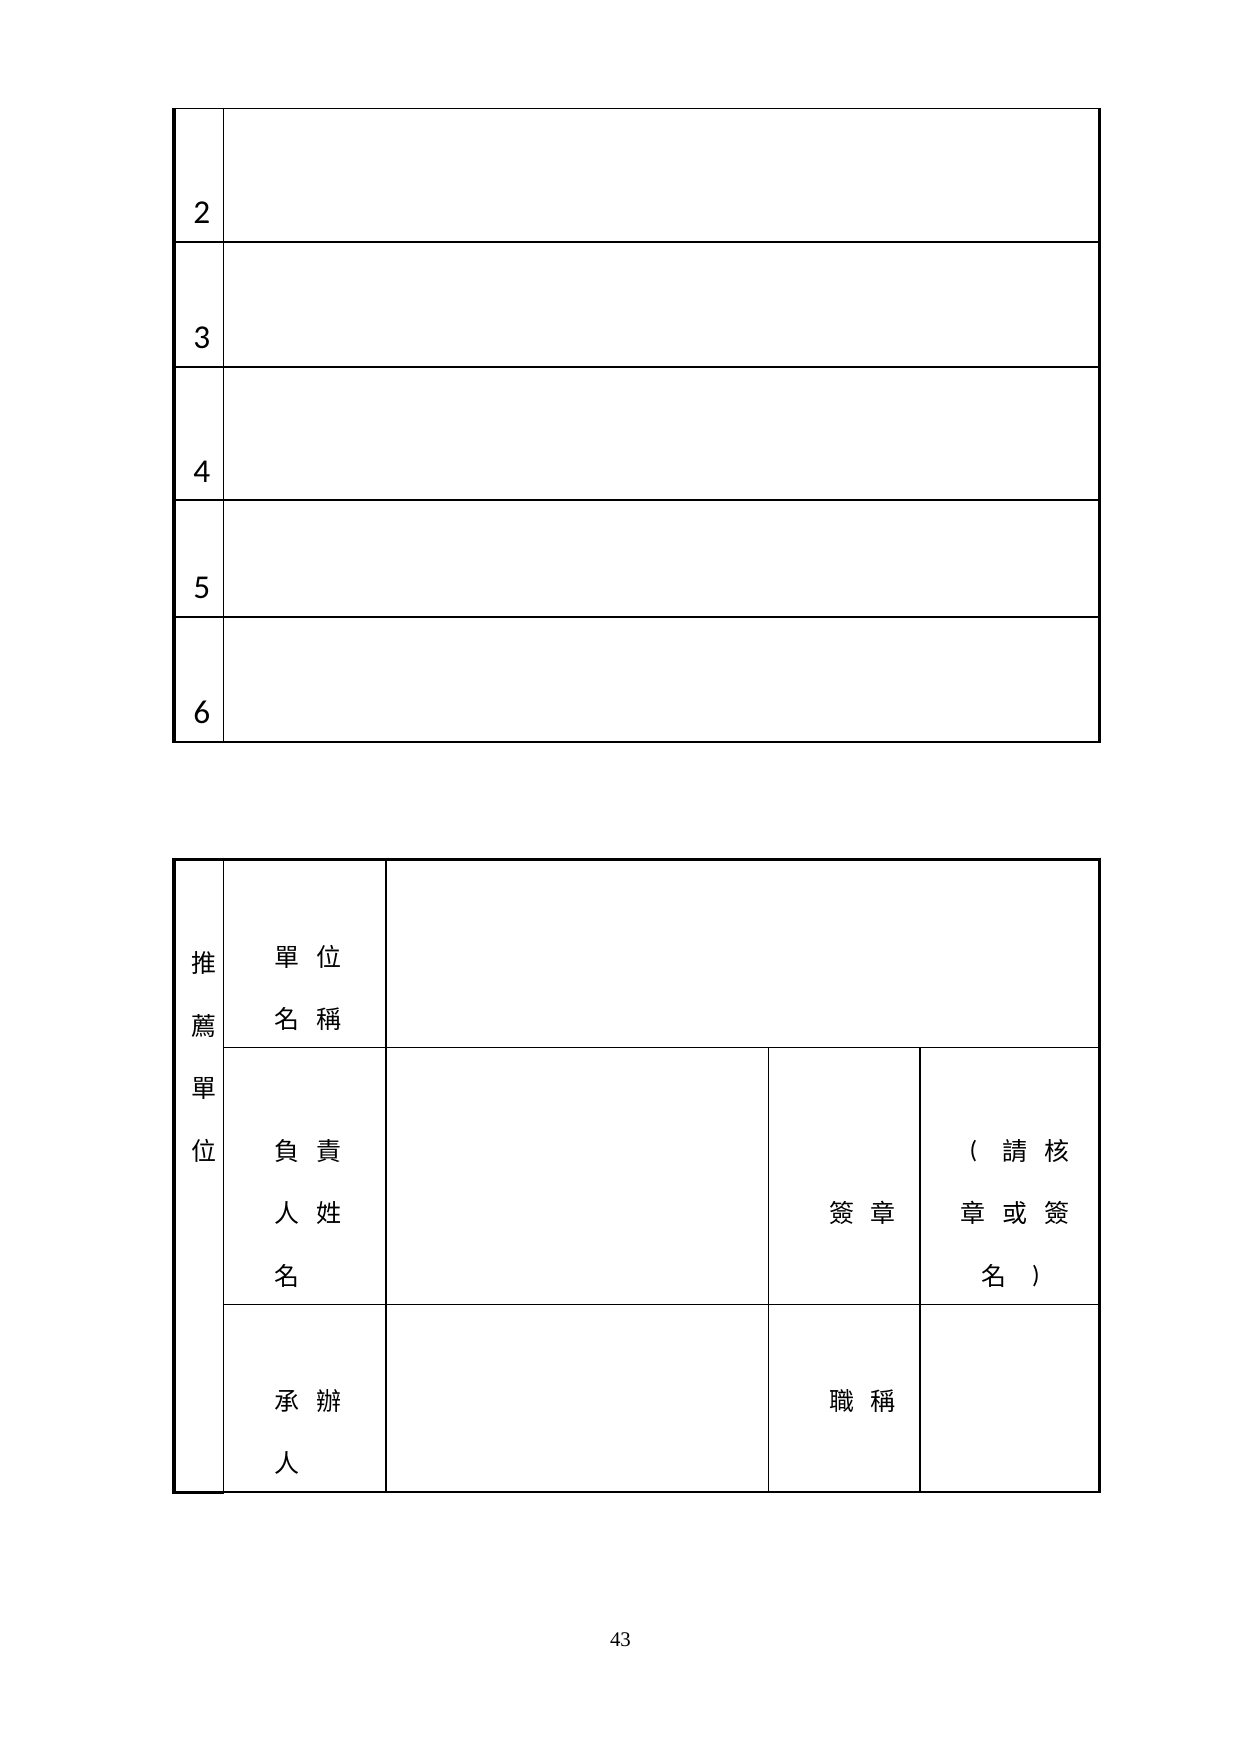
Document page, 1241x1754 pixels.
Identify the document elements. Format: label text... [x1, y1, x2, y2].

table_cell (請核章或簽名) [921, 1048, 1098, 1303]
table_cell [224, 109, 1098, 241]
table_cell 6 [176, 618, 223, 741]
table_cell 承辦人 [224, 1305, 385, 1491]
table_cell 4 [176, 368, 223, 499]
table_cell 單位名稱 [224, 861, 385, 1047]
table_cell 5 [176, 501, 223, 616]
table_cell [387, 1305, 768, 1491]
table_cell [224, 243, 1098, 366]
table_cell [224, 618, 1098, 741]
table_cell 簽章 [769, 1048, 919, 1303]
table_cell 職稱 [769, 1305, 919, 1491]
table_cell 3 [176, 243, 223, 366]
table_cell 負責人姓名 [224, 1048, 385, 1303]
table_cell [174, 743, 1100, 858]
table_cell [224, 368, 1098, 499]
table_cell [224, 501, 1098, 616]
table_cell 2 [176, 109, 223, 241]
table_cell [387, 861, 1098, 1047]
table_cell 推薦單位 [176, 861, 223, 1491]
table_cell [921, 1305, 1098, 1491]
table_cell [387, 1048, 768, 1303]
